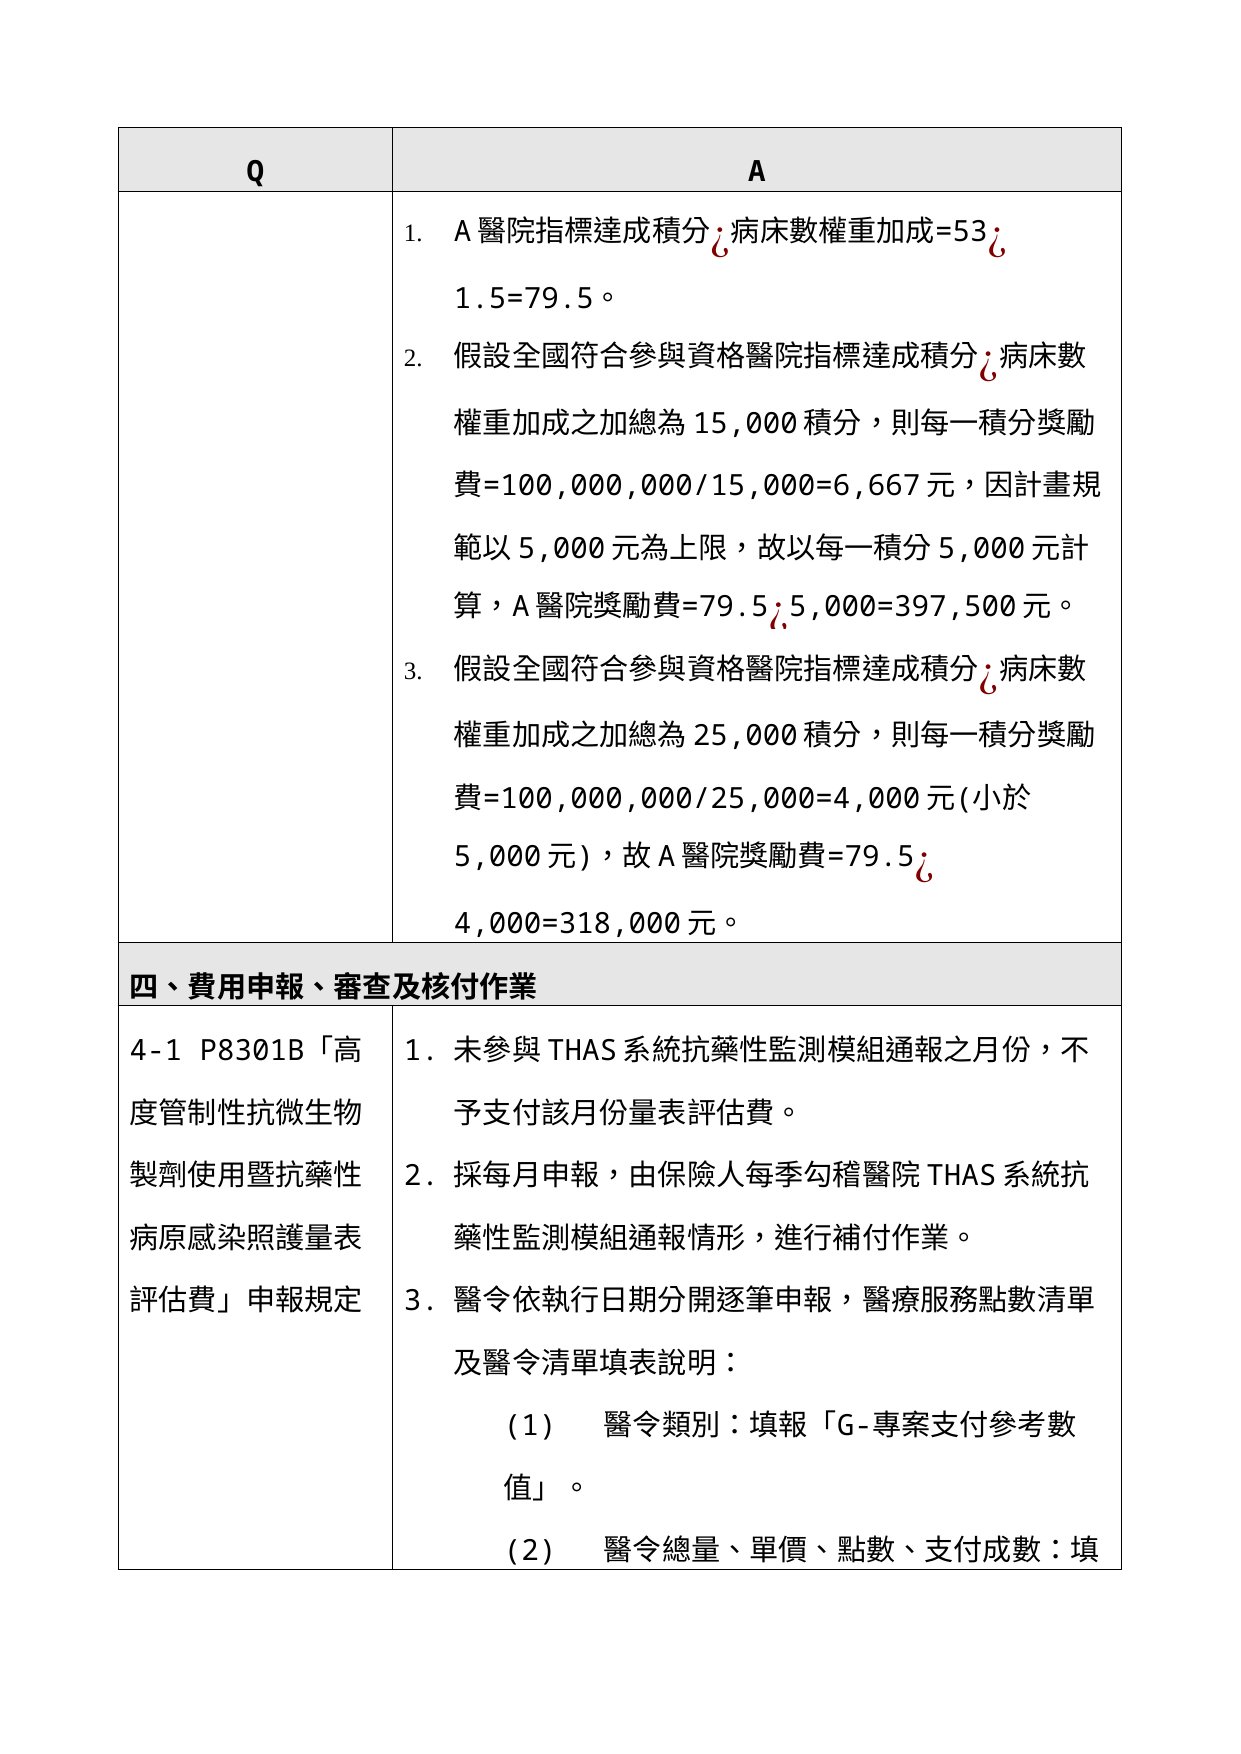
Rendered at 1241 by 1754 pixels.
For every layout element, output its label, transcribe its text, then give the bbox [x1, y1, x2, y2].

table_cell 4-1 P8301B「高度管制性抗微生物製劑使用暨抗藥性病原感染照護量表評估費」申報規定 [119, 1006, 392, 1569]
table_cell 以獎勵金額1億元，A醫院達成指標53積分，總病床數1,250床為例： A醫院指標達成積分病床數權重加成=531.5=79.5。 假設全國符合參與資格醫院指標達成積分病床數權重加成之加總為15,000積分，則每一積分獎勵費=100,000,000/15,000=6,667元，因計畫規範以5,000元為上限，故以每一積分5,000元計算，A醫院獎勵費=79.55,000=397,500元。 假設全國符合參與資格醫院指標達成積分病床數權重加成之加總為25,000積分，則每一積分獎勵費=100,000,000/25,000=4,000元(小於5,000元)，故A醫院獎勵費=79.54,000=318,000元。 [393, 192, 1121, 942]
table_cell [119, 192, 392, 942]
table_cell 未參與THAS系統抗藥性監測模組通報之月份，不予支付該月份量表評估費。 採每月申報，由保險人每季勾稽醫院THAS系統抗藥性監測模組通報情形，進行補付作業。 醫令依執行日期分開逐筆申報，醫療服務點數清單及醫令清單填表說明： 醫令類別：填報「G-專案支付參考數值」。 醫令總量、單價、點數、支付成數：填報「0」。 執行醫事人員代號：填報執行之專任感染症專科醫師ID。 醫令執行日期：填報「評估日期」年月日(即醫令執行時間起迄為同日)。 其餘未規定事項，依全民健康保險醫療費用申報與核付及醫療服務審查辦法規定辦理。 [393, 1006, 1121, 1569]
table_cell 四、費用申報、審查及核付作業 [119, 943, 1121, 1005]
table_header A [393, 128, 1121, 191]
table_header Q [119, 128, 392, 191]
